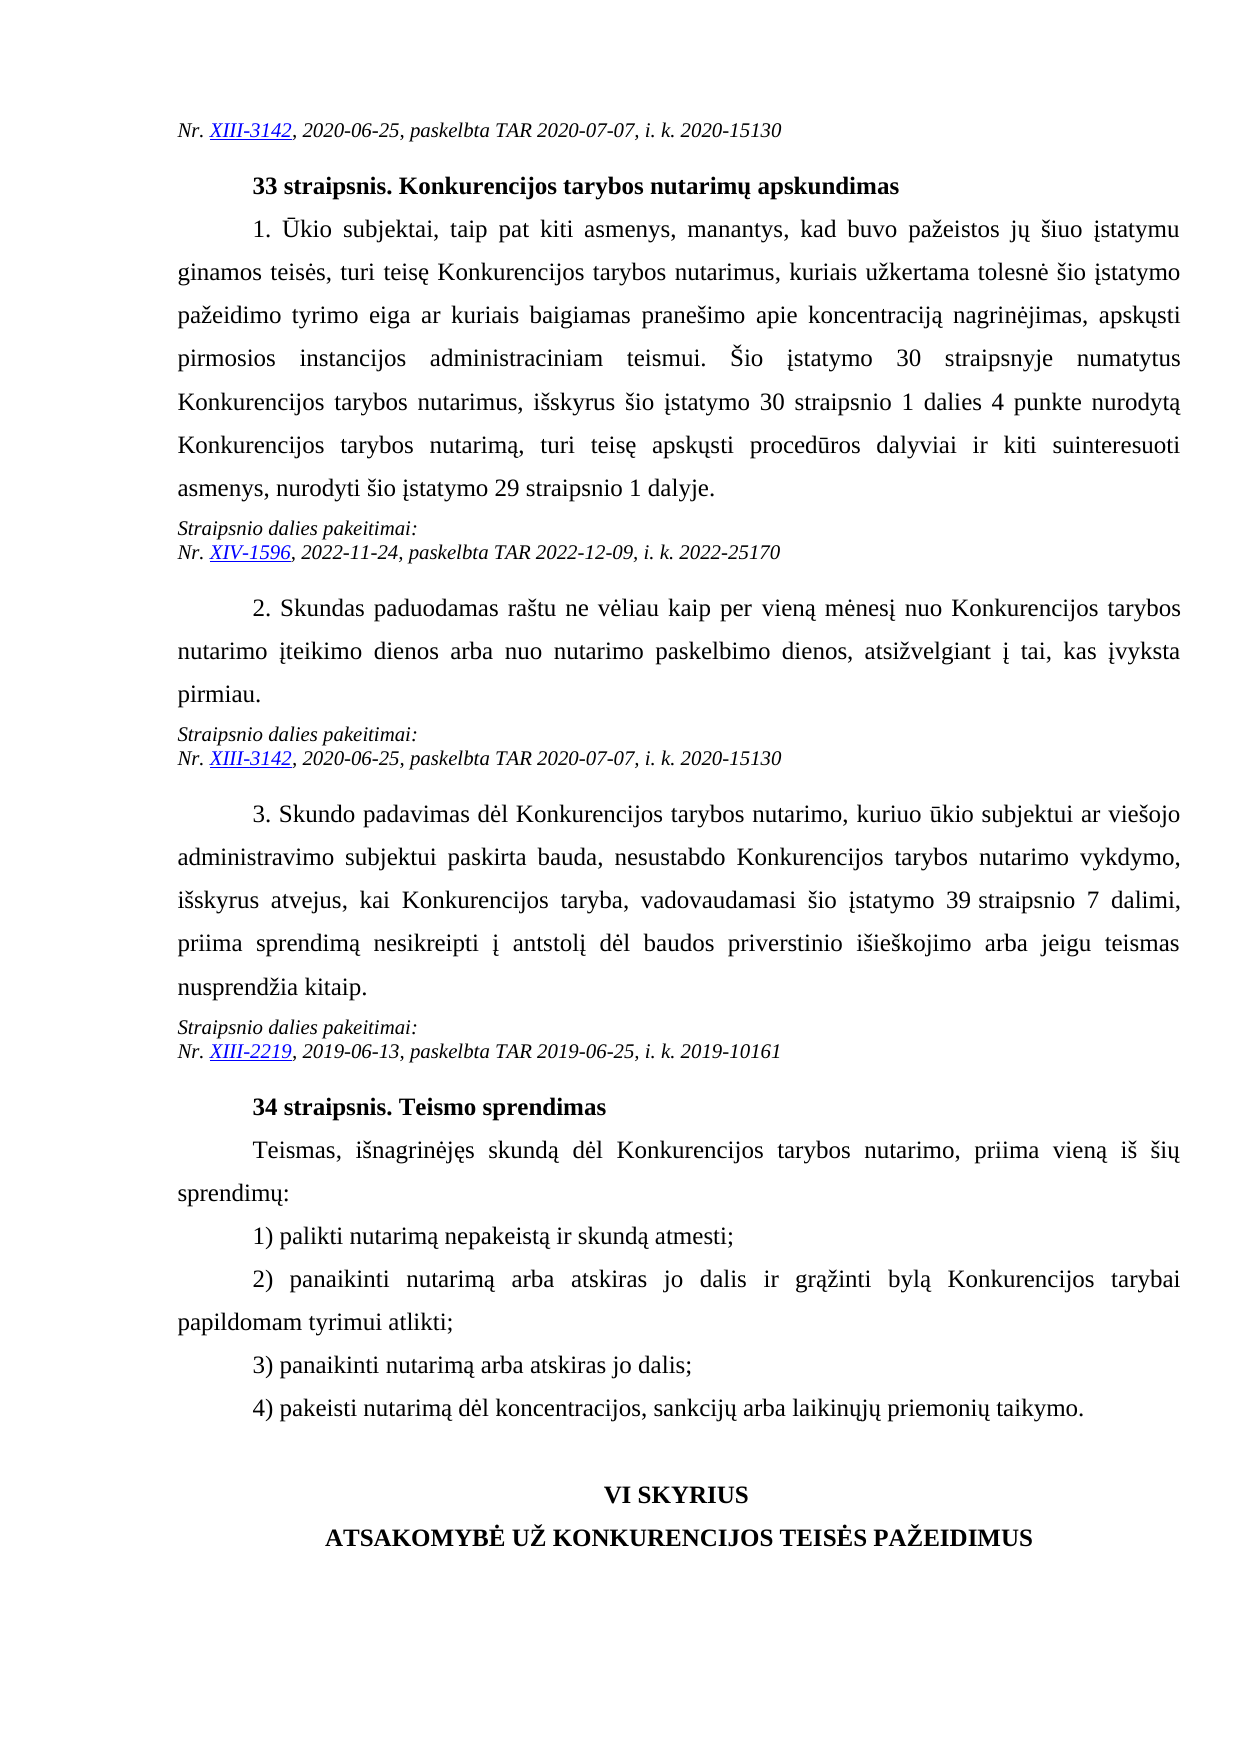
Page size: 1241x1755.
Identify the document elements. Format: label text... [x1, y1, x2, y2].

text 1. Ūkio subjektai, taip pat kiti asmenys, manantys, kad buvo pažeistos jų šiuo įstatymu ginamos teisės, turi teisę Konkurencijos tarybos nutarimus, kuriais užkertama tolesnė šio įstatymo pažeidimo tyrimo eiga ar kuriais baigiamas pranešimo apie koncentraciją nagrinėjimas, apskųsti pirmosios instancijos administraciniam teismui. Šio įstatymo 30 straipsnyje numatytus Konkurencijos tarybos nutarimus, išskyrus šio įstatymo 30 straipsnio 1 dalies 4 punkte nurodytą Konkurencijos tarybos nutarimą, turi teisę apskųsti procedūros dalyviai ir kiti suinteresuoti asmenys, nurodyti šio įstatymo 29 straipsnio 1 dalyje. [177, 214, 1181, 502]
text 2. Skundas paduodamas raštu ne vėliau kaip per vieną mėnesį nuo Konkurencijos tarybos nutarimo įteikimo dienos arba nuo nutarimo paskelbimo dienos, atsižvelgiant į tai, kas įvyksta pirmiau. [177, 593, 1181, 708]
text Nr. XIII-2219, 2019-06-13, paskelbta TAR 2019-06-25, i. k. 2019-10161 [177, 1039, 1181, 1063]
text Nr. XIII-3142, 2020-06-25, paskelbta TAR 2020-07-07, i. k. 2020-15130 [177, 118, 1181, 142]
text 33 straipsnis. Konkurencijos tarybos nutarimų apskundimas [177, 171, 1181, 200]
text Nr. XIV-1596, 2022-11-24, paskelbta TAR 2022-12-09, i. k. 2022-25170 [177, 540, 1181, 564]
text 3) panaikinti nutarimą arba atskiras jo dalis; [177, 1350, 1181, 1379]
text 1) palikti nutarimą nepakeistą ir skundą atmesti; [177, 1221, 1181, 1250]
text 4) pakeisti nutarimą dėl koncentracijos, sankcijų arba laikinųjų priemonių taikymo. [177, 1393, 1181, 1422]
text 34 straipsnis. Teismo sprendimas [177, 1092, 1181, 1120]
text Straipsnio dalies pakeitimai: [177, 1015, 1181, 1039]
text Straipsnio dalies pakeitimai: [177, 722, 1181, 746]
text VI SKYRIUS [177, 1480, 1181, 1508]
text 2) panaikinti nutarimą arba atskiras jo dalis ir grąžinti bylą Konkurencijos tarybai papildomam tyrimui atlikti; [177, 1264, 1181, 1336]
text ATSAKOMYBĖ UŽ KONKURENCIJOS TEISĖS PAŽEIDIMUS [177, 1523, 1181, 1552]
text Nr. XIII-3142, 2020-06-25, paskelbta TAR 2020-07-07, i. k. 2020-15130 [177, 746, 1181, 770]
text Teismas, išnagrinėjęs skundą dėl Konkurencijos tarybos nutarimo, priima vieną iš šių sprendimų: [177, 1135, 1181, 1207]
text 3. Skundo padavimas dėl Konkurencijos tarybos nutarimo, kuriuo ūkio subjektui ar viešojo administravimo subjektui paskirta bauda, nesustabdo Konkurencijos tarybos nutarimo vykdymo, išskyrus atvejus, kai Konkurencijos taryba, vadovaudamasi šio įstatymo 39 straipsnio 7 dalimi, priima sprendimą nesikreipti į antstolį dėl baudos priverstinio išieškojimo arba jeigu teismas nusprendžia kitaip. [177, 799, 1181, 1000]
text Straipsnio dalies pakeitimai: [177, 516, 1181, 540]
